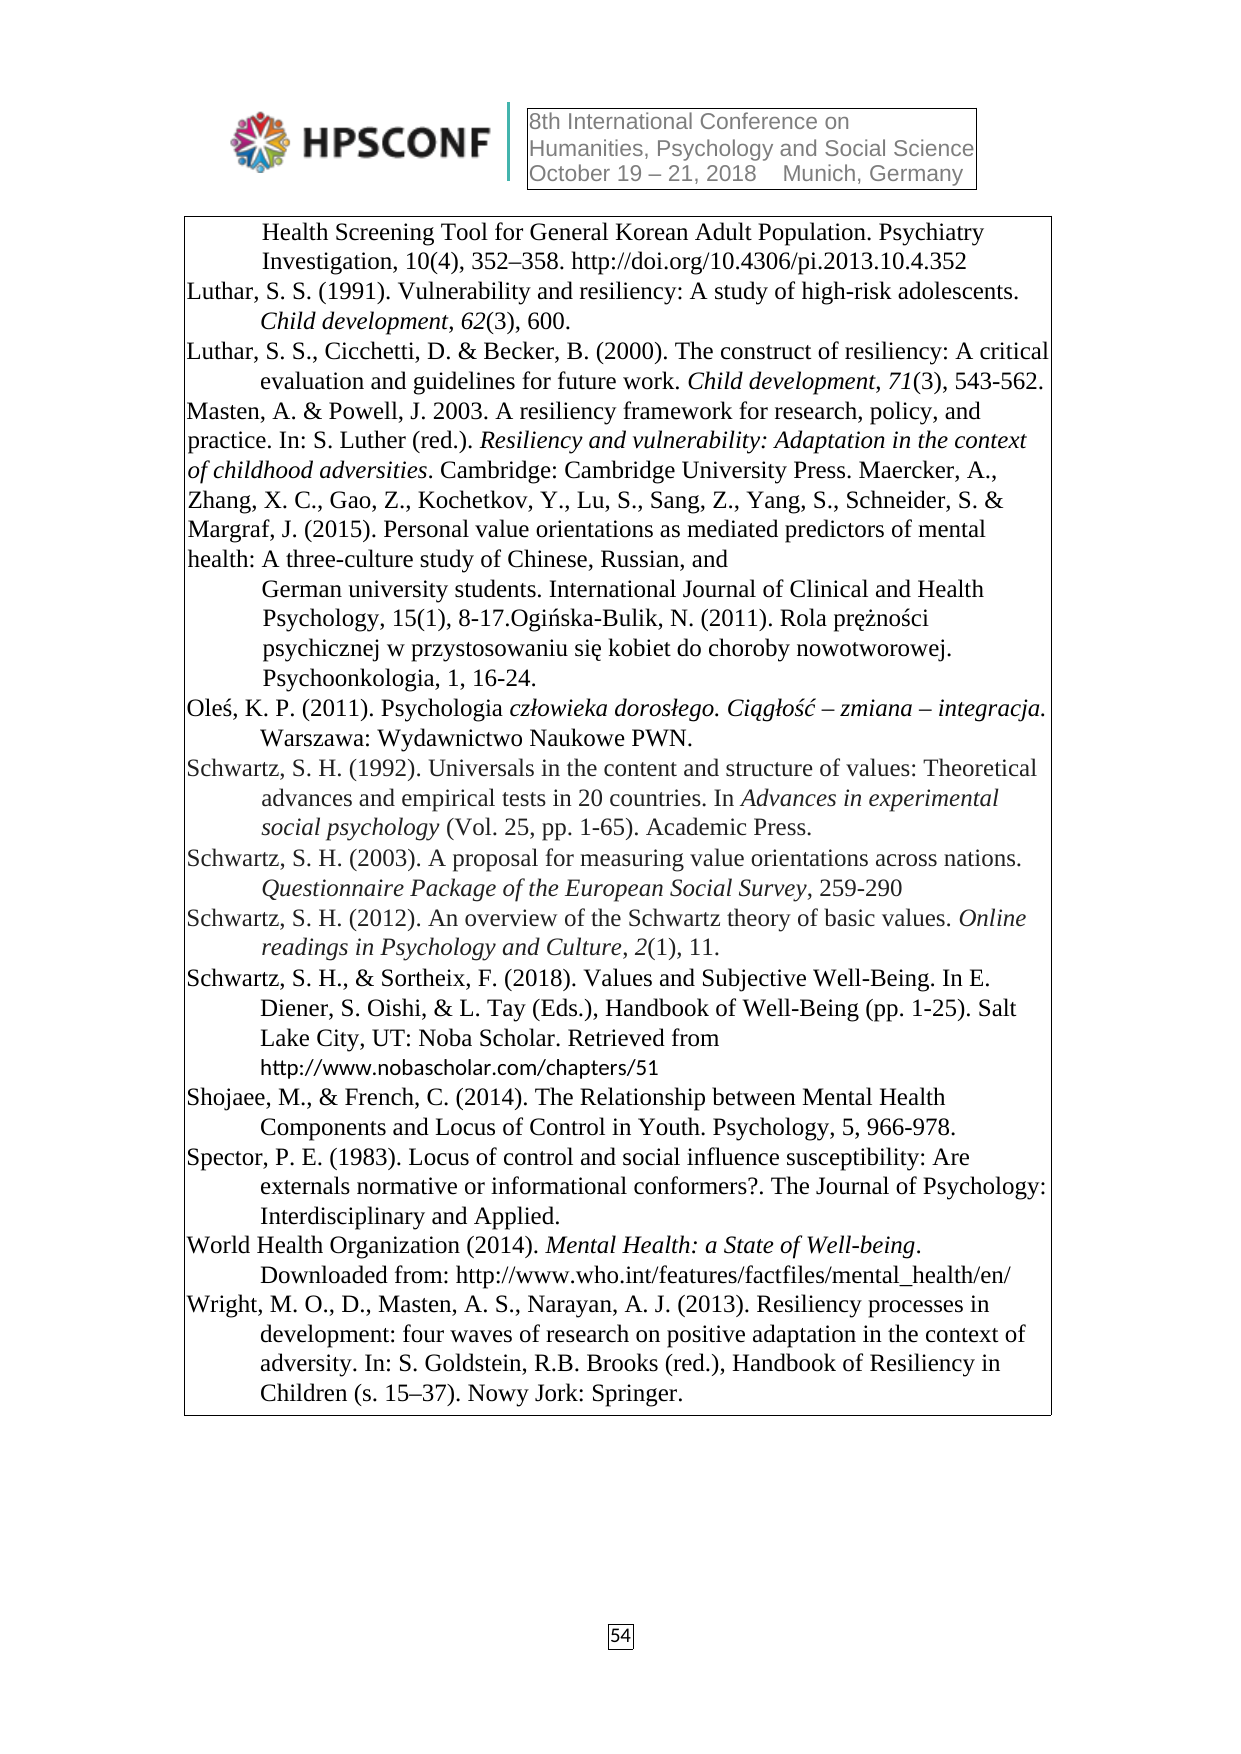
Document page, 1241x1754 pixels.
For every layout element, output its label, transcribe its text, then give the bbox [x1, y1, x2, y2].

text Luthar, S. S., Cicchetti, D. & Becker, B. (2000). The construct of resiliency: A critical evaluation and guidelines for future work. Child development, 71(3), 543-562. [186, 336, 1051, 395]
text Oleś, K. P. (2011). Psychologia człowieka dorosłego. Ciągłość – zmiana – integracja. [186, 693, 1051, 722]
text Schwartz, S. H. (1992). Universals in the content and structure of values: Theoretical advances and empirical tests in 20 countries. In Advances in experimental social psychology (Vol. 25, pp. 1-65). Academic Press. [186, 753, 1051, 841]
text Shojaee, M., & French, C. (2014). The Relationship between Mental Health Components and Locus of Control in Youth. Psychology, 5, 966-978. [186, 1082, 958, 1141]
text Luthar, S. S. (1991). Vulnerability and resiliency: A study of high-risk adolescents. [186, 276, 1051, 305]
picture [229, 109, 505, 187]
text Questionnaire Package of the European Social Survey, 259-290 [261, 873, 1051, 901]
text Schwartz, S. H. (2003). A proposal for measuring value orientations across nations. [186, 843, 1051, 872]
text Psychoonkologia, 1, 16-24. [262, 663, 1051, 692]
text Warszawa: Wydawnictwo Naukowe PWN. [260, 723, 1051, 752]
text World Health Organization (2014). Mental Health: a State of Well-being. [186, 1230, 1051, 1259]
text Health Screening Tool for General Korean Adult Population. Psychiatry Investigation, 10(4), 352–358. http://doi.org/10.4306/pi.2013.10.4.352 [262, 217, 986, 275]
text Schwartz, S. H., & Sortheix, F. (2018). Values and Subjective Well-Being. In E. Diener, S. Oishi, & L. Tay (Eds.), Handbook of Well-Being (pp. 1-25). Salt Lake City, UT: Noba Scholar. Retrieved from http://www.nobascholar.com/chapters/51 [186, 963, 1019, 1081]
text German university students. International Journal of Clinical and Health Psychology, 15(1), 8-17.Ogińska-Bulik, N. (2011). Rola prężności psychicznej w przystosowaniu się kobiet do choroby nowotworowej. [261, 574, 1028, 662]
text Downloaded from: http://www.who.int/features/factfiles/mental_health/en/ Wright, M. O., D., Masten, A. S., Narayan, A. J. (2013). Resiliency processes in [186, 1260, 1051, 1318]
text Masten, A. & Powell, J. 2003. A resiliency framework for research, policy, and practice. In: S. Luther (red.). Resiliency and vulnerability: Adaptation in the context of childhood adversities. Cambridge: Cambridge University Press. Maercker, A., Zhang, X. C., Gao, Z., Kochetkov, Y., Lu, S., Sang, Z., Yang, S., Schneider, S. & Margraf, J. (2015). Personal value orientations as mediated predictors of mental health: A three-culture study of Chinese, Russian, and [186, 396, 1028, 573]
text Child development, 62(3), 600. [260, 306, 1051, 335]
text Spector, P. E. (1983). Locus of control and social influence susceptibility: Are externals normative or informational conformers?. The Journal of Psychology: Interdisciplinary and Applied. [186, 1142, 1051, 1229]
text 8th International Conference on Humanities, Psychology and Social Science October 19 – 21, 2018 Munich, Germany [529, 109, 975, 187]
text 54 [610, 1625, 633, 1647]
text Schwartz, S. H. (2012). An overview of the Schwartz theory of basic values. Online readings in Psychology and Culture, 2(1), 11. [186, 903, 1028, 961]
text development: four waves of research on positive adaptation in the context of adversity. In: S. Goldstein, R.B. Brooks (red.), Handbook of Resiliency in Children (s. 15–37). Nowy Jork: Springer. [260, 1319, 1051, 1407]
